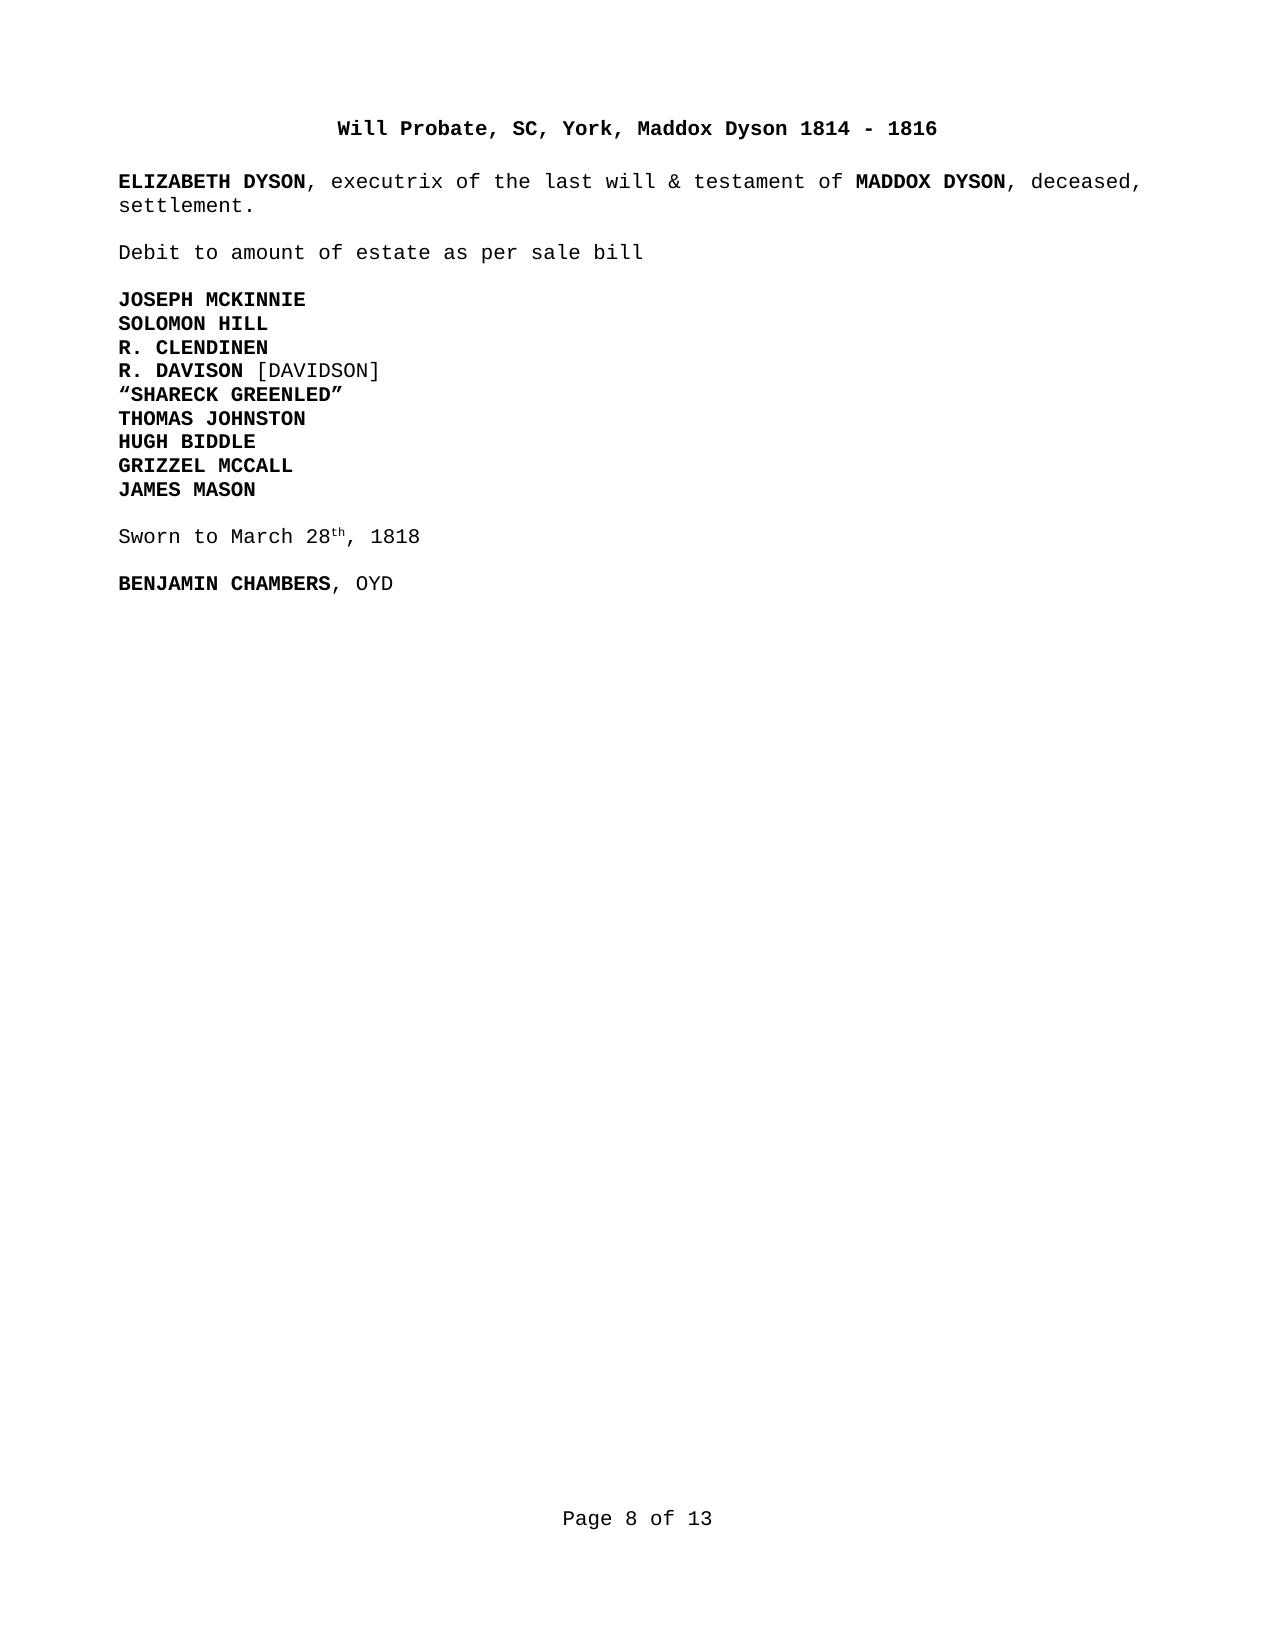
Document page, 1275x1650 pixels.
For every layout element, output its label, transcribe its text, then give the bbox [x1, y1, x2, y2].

text Joseph McKinnie [118, 289, 1157, 313]
text Debit to amount of estate as per sale bill [118, 242, 1157, 266]
text Elizabeth Dyson, executrix of the last will & testament of Maddox Dyson, deceased, settlement. [118, 171, 1157, 218]
text Hugh Biddle [118, 431, 1157, 455]
text James Mason [118, 479, 1157, 502]
text Thomas Johnston [118, 408, 1157, 431]
text “Shareck Greenled” [118, 384, 1157, 408]
text Sworn to March 28th, 1818 [118, 526, 1157, 549]
text R. Clendinen [118, 337, 1157, 360]
text Grizzel McCall [118, 455, 1157, 479]
text Solomon Hill [118, 313, 1157, 337]
text R. Davison [Davidson] [118, 360, 1157, 384]
text Benjamin Chambers, OYD [118, 573, 1157, 597]
